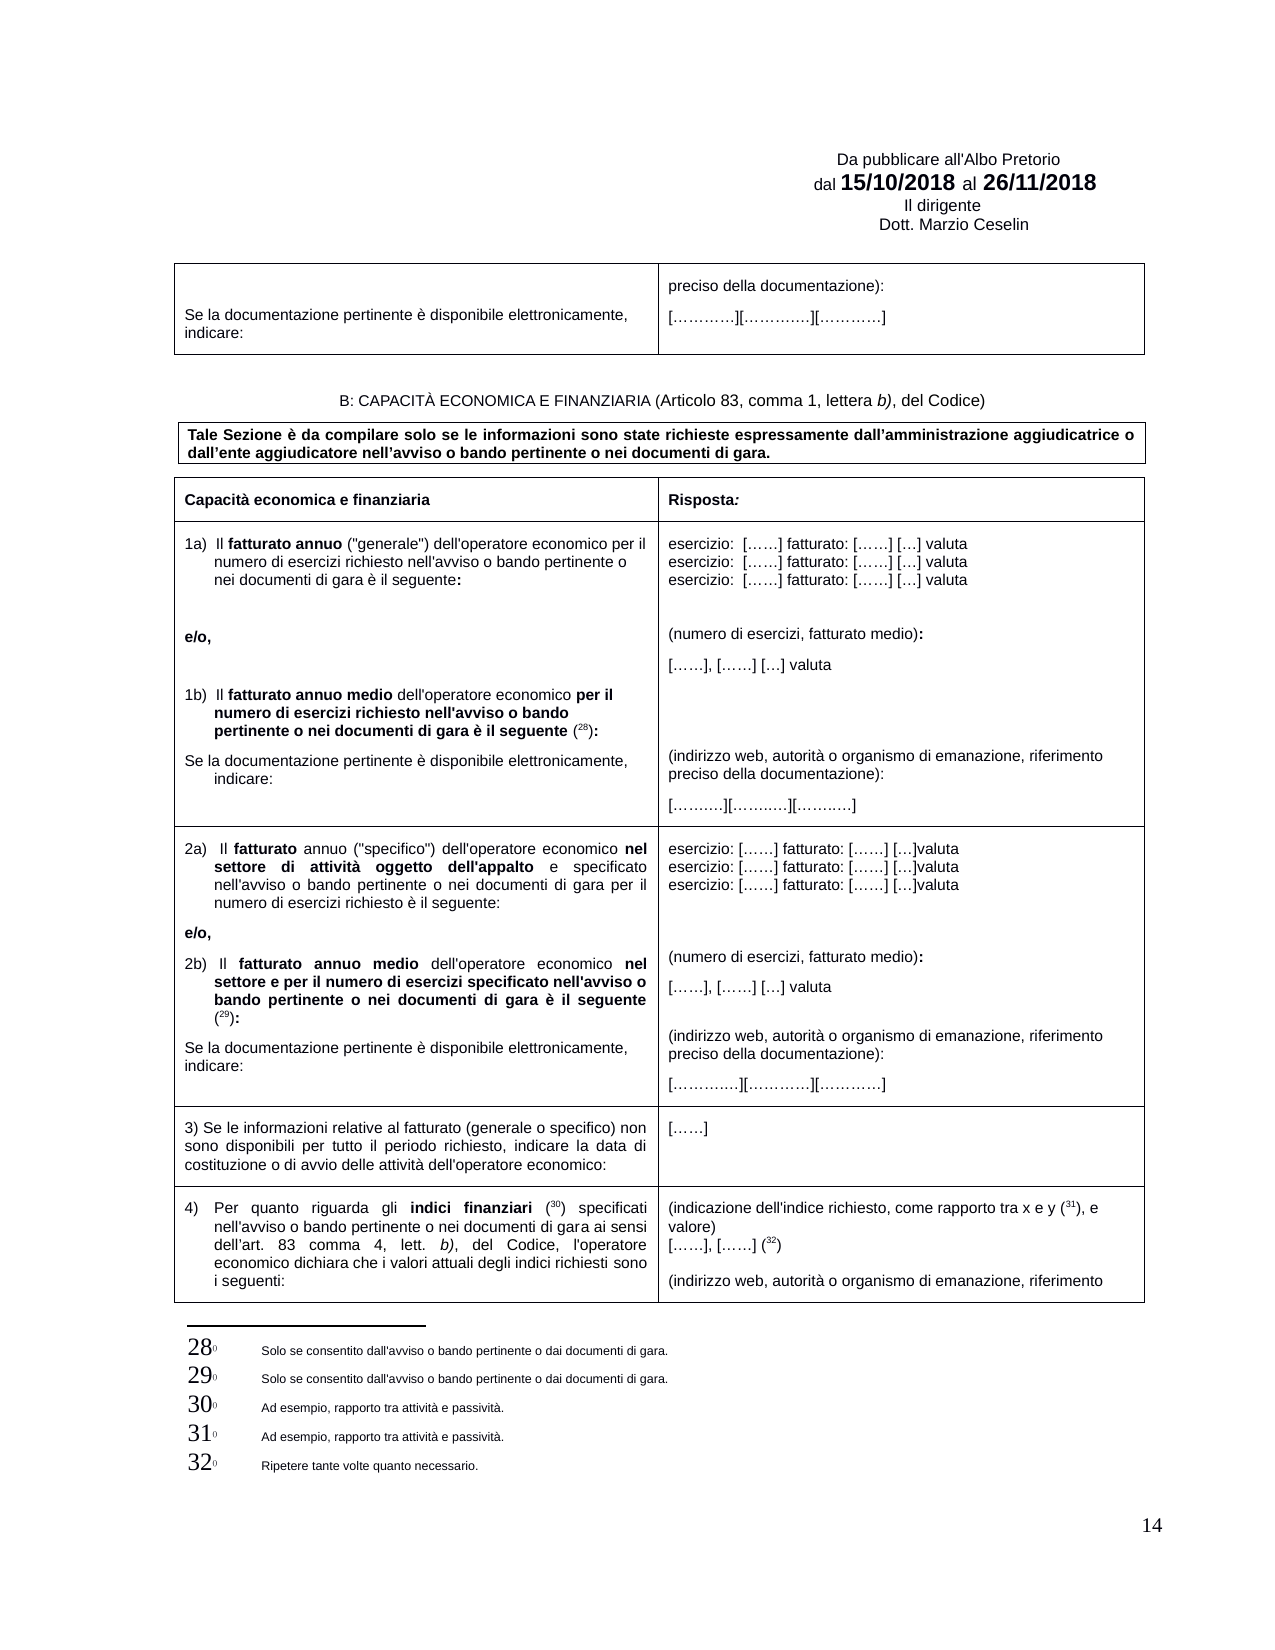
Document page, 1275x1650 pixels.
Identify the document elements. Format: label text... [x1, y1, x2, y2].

table_cell [……] [659, 1107, 1144, 1186]
table_cell preciso della documentazione): […………][……….…][…………] [659, 264, 1144, 354]
table_cell 3) Se le informazioni relative al fatturato (generale o specifico) non sono disponibili per tutto il periodo richiesto, indicare la data di costituzione o di avvio delle attività dell'operatore economico: [175, 1107, 658, 1186]
table_header Risposta: [659, 478, 1144, 521]
table_cell esercizio: [……] fatturato: [……] […]valuta esercizio: [……] fatturato: [……] […]valuta esercizio: [……] fatturato: [……] […]valuta (numero di esercizi, fatturato medio): [……], [……] […] valuta (indirizzo web, autorità o organismo di emanazione, riferimento preciso della documentazione): [……….…][…………][…………] [659, 827, 1144, 1106]
table_cell Per quanto riguarda gli indici finanziari () specificati nell'avviso o bando pertinente o nei documenti di gara ai sensi dell’art. 83 comma 4, lett. b), del Codice, l'operatore economico dichiara che i valori attuali degli indici richiesti sono i seguenti: [175, 1187, 658, 1302]
title B: Capacità economica e finanziaria (Articolo 83, comma 1, lettera b), del Codice) [187, 391, 1137, 410]
table_cell 1a) Il fatturato annuo ("generale") dell'operatore economico per il numero di esercizi richiesto nell'avviso o bando pertinente o nei documenti di gara è il seguente: e/o, 1b) Il fatturato annuo medio dell'operatore economico per il numero di esercizi richiesto nell'avviso o bando pertinente o nei documenti di gara è il seguente (): Se la documentazione pertinente è disponibile elettronicamente, indicare: [175, 522, 658, 826]
table_cell (indicazione dell'indice richiesto, come rapporto tra x e y (), e valore) [……], [……] () (indirizzo web, autorità o organismo di emanazione, riferimento [659, 1187, 1144, 1302]
text Tale Sezione è da compilare solo se le informazioni sono state richieste espressamente dall’amministrazione aggiudicatrice o dall’ente aggiudicatore nell’avviso o bando pertinente o nei documenti di gara. [179, 423, 1145, 463]
table_cell 2a) Il fatturato annuo ("specifico") dell'operatore economico nel settore di attività oggetto dell'appalto e specificato nell'avviso o bando pertinente o nei documenti di gara per il numero di esercizi richiesto è il seguente: e/o, 2b) Il fatturato annuo medio dell'operatore economico nel settore e per il numero di esercizi specificato nell'avviso o bando pertinente o nei documenti di gara è il seguente (): Se la documentazione pertinente è disponibile elettronicamente, indicare: [175, 827, 658, 1106]
table_cell esercizio: [……] fatturato: [……] […] valuta esercizio: [……] fatturato: [……] […] valuta esercizio: [……] fatturato: [……] […] valuta (numero di esercizi, fatturato medio): [……], [……] […] valuta (indirizzo web, autorità o organismo di emanazione, riferimento preciso della documentazione): […….…][……..…][……..…] [659, 522, 1144, 826]
table_header Capacità economica e finanziaria [175, 478, 658, 521]
table_cell Se la documentazione pertinente è disponibile elettronicamente, indicare: [175, 264, 658, 354]
